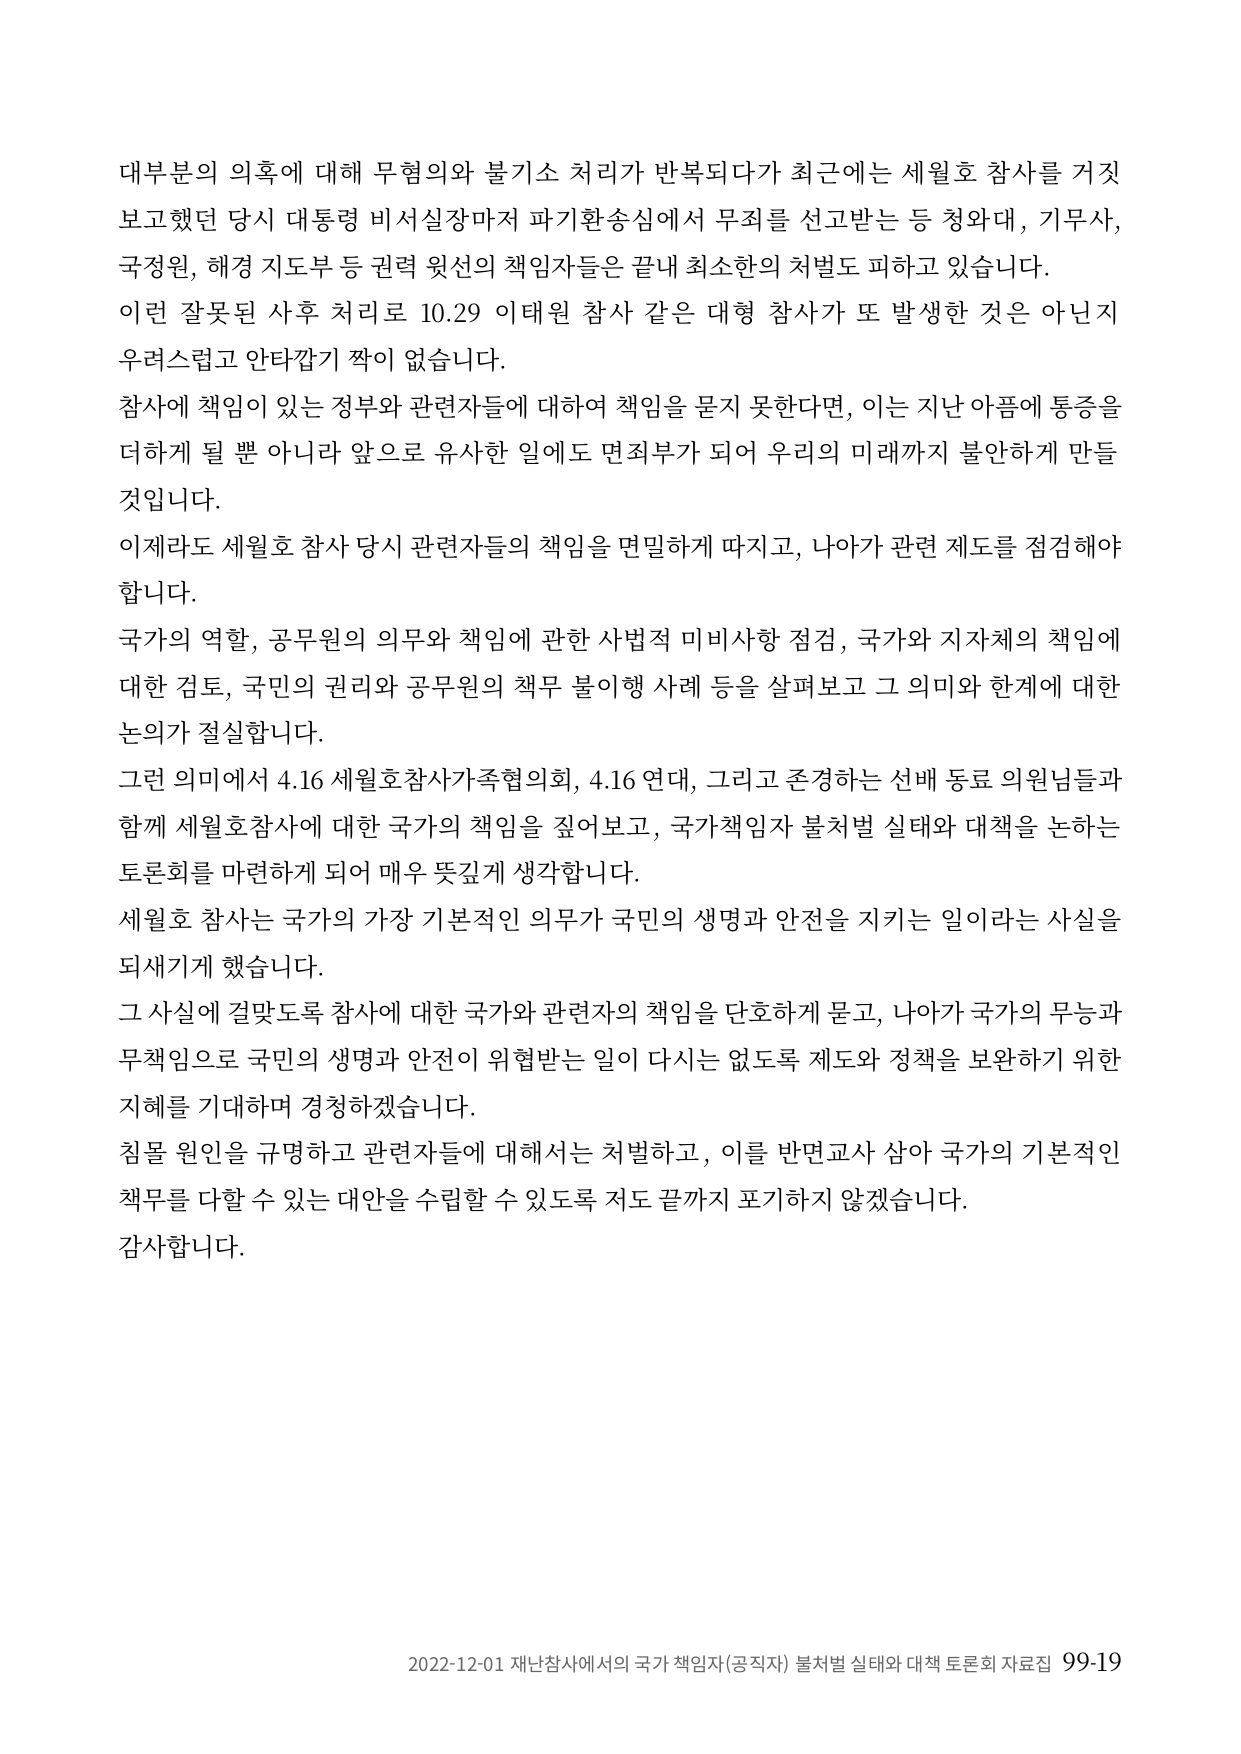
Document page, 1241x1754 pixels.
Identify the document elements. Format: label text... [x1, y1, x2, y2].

text 세월호 참사는 국가의 가장 기본적인 의무가 국민의 생명과 안전을 지키는 일이라는 사실을 되새기게 했습니다. [118, 901, 1122, 983]
text 참사에 책임이 있는 정부와 관련자들에 대하여 책임을 묻지 못한다면, 이는 지난 아픔에 통증을 더하게 될 뿐 아니라 앞으로 유사한 일에도 면죄부가 되어 우리의 미래까지 불안하게 만들 것입니다. [118, 387, 1122, 517]
text 이제라도 세월호 참사 당시 관련자들의 책임을 면밀하게 따지고, 나아가 관련 제도를 점검해야 합니다. [118, 527, 1122, 610]
text 대부분의 의혹에 대해 무혐의와 불기소 처리가 반복되다가 최근에는 세월호 참사를 거짓 보고했던 당시 대통령 비서실장마저 파기환송심에서 무죄를 선고받는 등 청와대, 기무사, 국정원, 해경 지도부 등 권력 윗선의 책임자들은 끝내 최소한의 처벌도 피하고 있습니다. [118, 154, 1122, 283]
text 그런 의미에서 4.16세월호참사가족협의회, 4.16연대, 그리고 존경하는 선배 동료 의원님들과 함께 세월호참사에 대한 국가의 책임을 짚어보고, 국가책임자 불처벌 실태와 대책을 논하는 토론회를 마련하게 되어 매우 뜻깊게 생각합니다. [118, 761, 1122, 890]
text 이런 잘못된 사후 처리로 10.29 이태원 참사 같은 대형 참사가 또 발생한 것은 아닌지 우려스럽고 안타깝기 짝이 없습니다. [118, 294, 1122, 377]
text 감사합니다. [118, 1227, 1122, 1263]
text 침몰 원인을 규명하고 관련자들에 대해서는 처벌하고, 이를 반면교사 삼아 국가의 기본적인 책무를 다할 수 있는 대안을 수립할 수 있도록 저도 끝까지 포기하지 않겠습니다. [118, 1134, 1122, 1217]
text 국가의 역할, 공무원의 의무와 책임에 관한 사법적 미비사항 점검, 국가와 지자체의 책임에 대한 검토, 국민의 권리와 공무원의 책무 불이행 사례 등을 살펴보고 그 의미와 한계에 대한 논의가 절실합니다. [118, 621, 1122, 750]
text 그 사실에 걸맞도록 참사에 대한 국가와 관련자의 책임을 단호하게 묻고, 나아가 국가의 무능과 무책임으로 국민의 생명과 안전이 위협받는 일이 다시는 없도록 제도와 정책을 보완하기 위한 지혜를 기대하며 경청하겠습니다. [118, 994, 1122, 1123]
